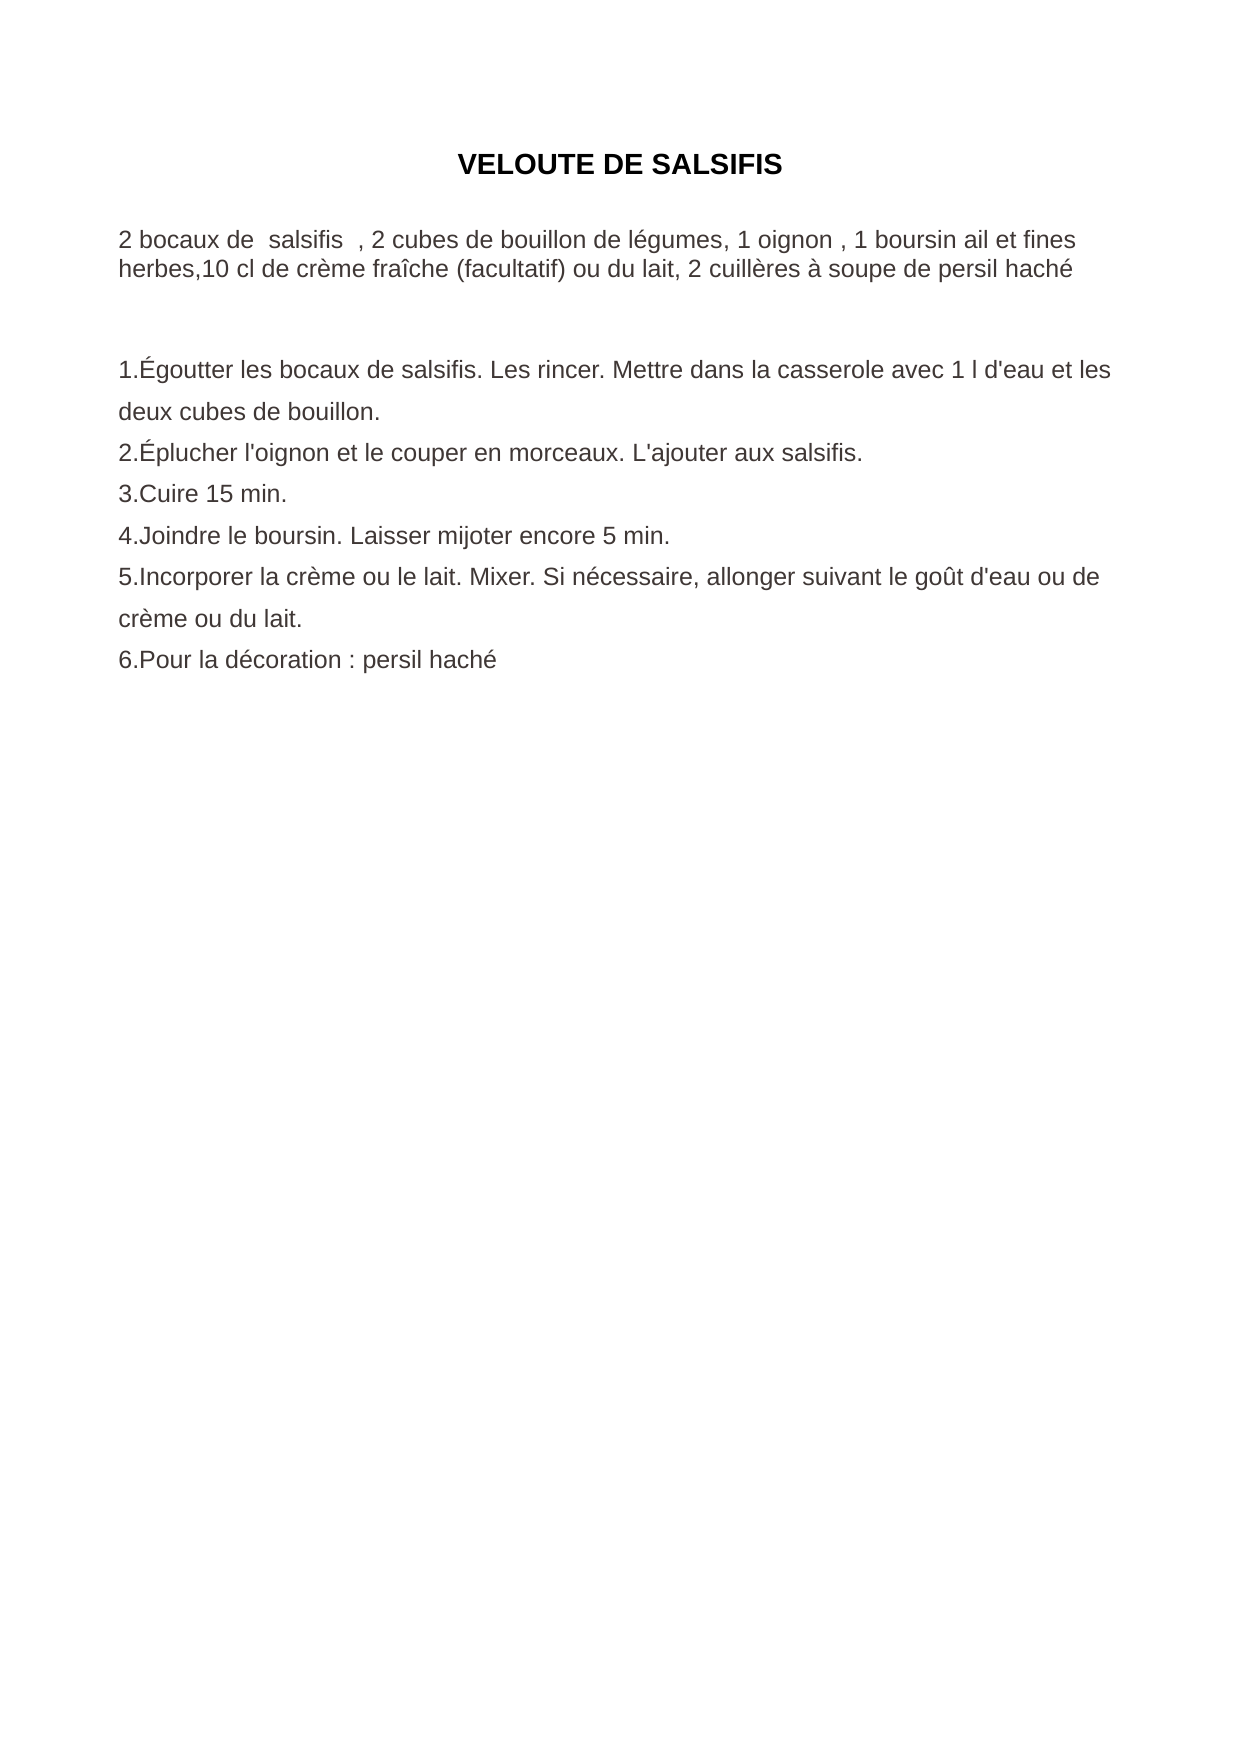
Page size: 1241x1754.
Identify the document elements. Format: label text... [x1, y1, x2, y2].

list Égoutter les bocaux de salsifis. Les rincer. Mettre dans la casserole avec 1 l d'eau et les deux cubes de bouillon. [118, 355, 1122, 426]
list Pour la décoration : persil haché [118, 645, 1122, 674]
list Incorporer la crème ou le lait. Mixer. Si nécessaire, allonger suivant le goût d'eau ou de crème ou du lait. [118, 562, 1122, 632]
list Joindre le boursin. Laisser mijoter encore 5 min. [118, 521, 1122, 549]
text VELOUTE DE SALSIFIS [118, 147, 1122, 180]
list Éplucher l'oignon et le couper en morceaux. L'ajouter aux salsifis. [118, 438, 1122, 467]
list 2 bocaux de salsifis , 2 cubes de bouillon de légumes, 1 oignon , 1 boursin ail et fines herbes,10 cl de crème fraîche (facultatif) ou du lait, 2 cuillères à soupe de persil haché [118, 225, 1122, 282]
list Cuire 15 min. [118, 479, 1122, 508]
